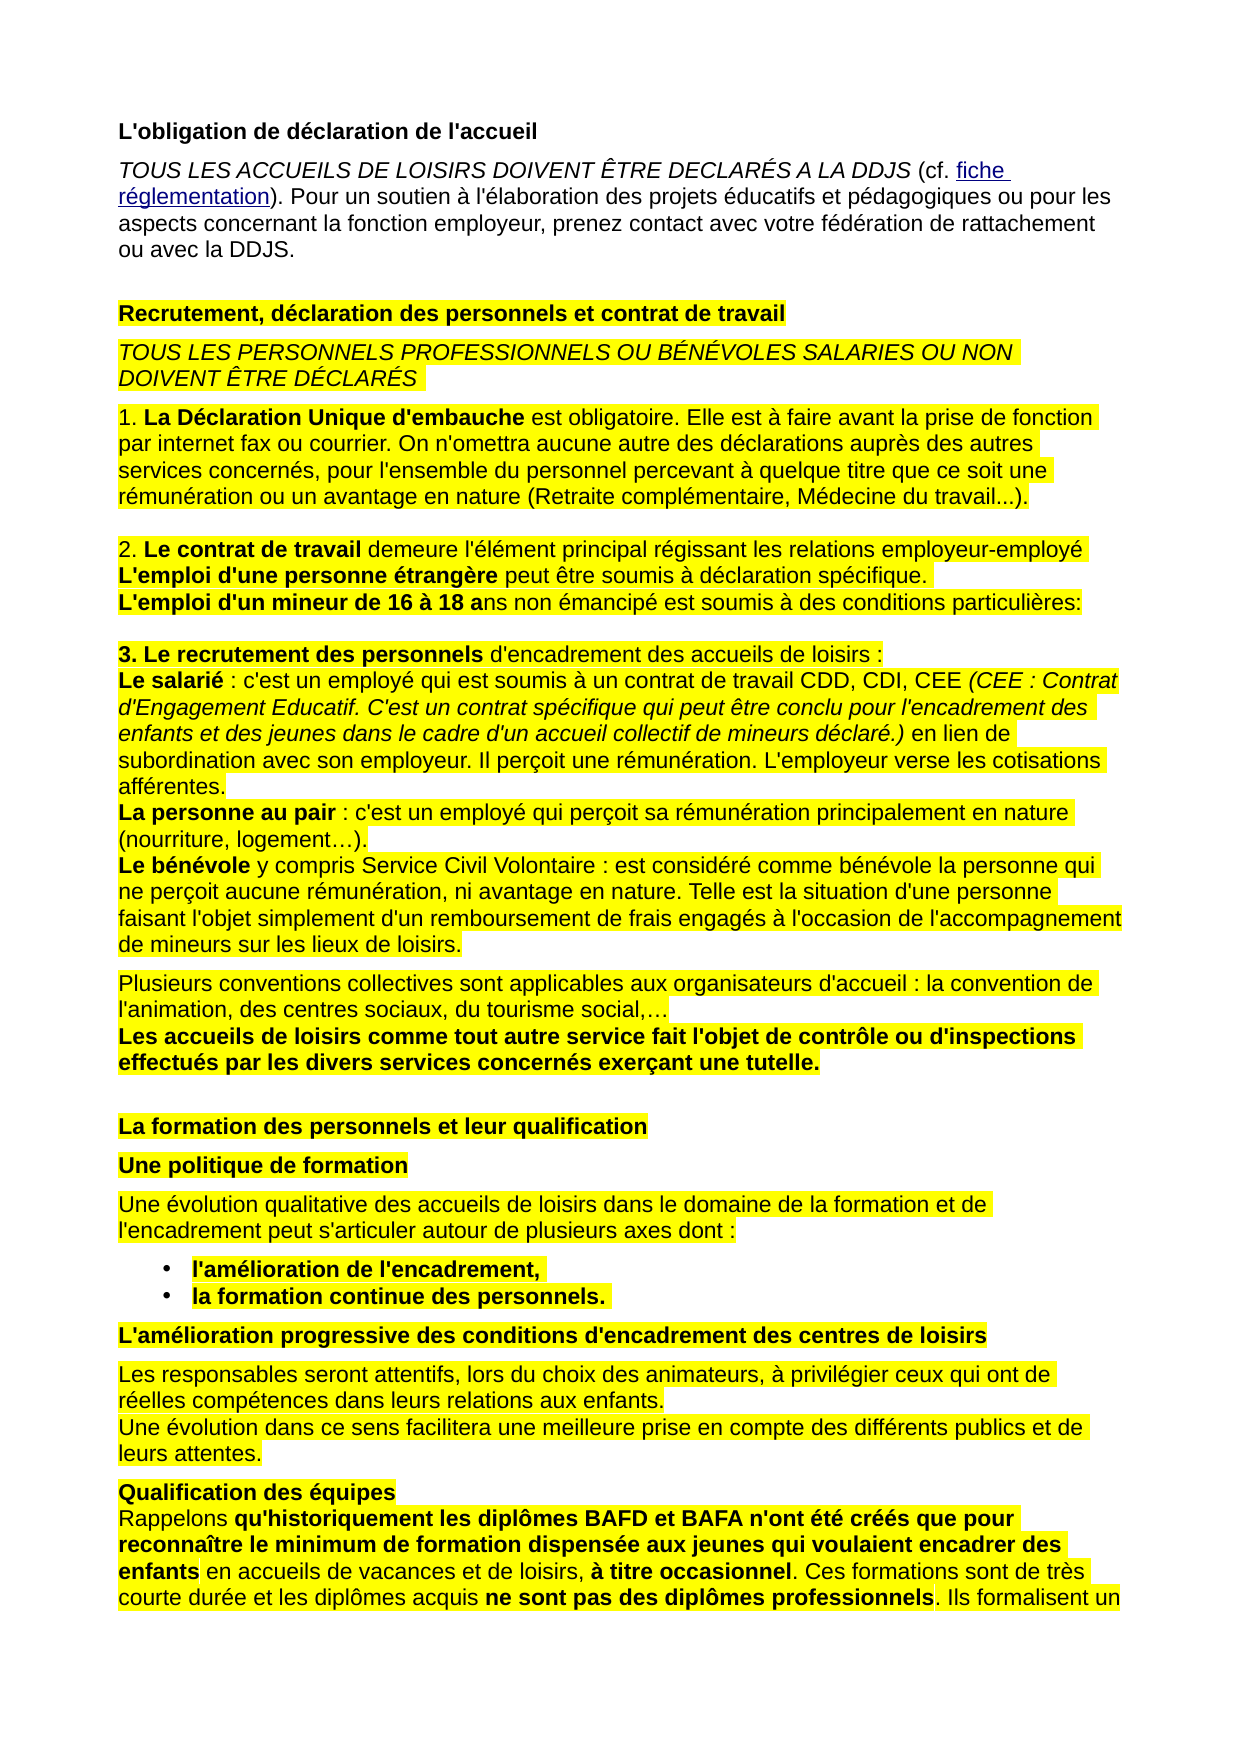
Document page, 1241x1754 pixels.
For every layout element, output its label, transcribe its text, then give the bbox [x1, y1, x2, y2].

subtitle La formation des personnels et leur qualification [118, 1113, 1122, 1139]
list la formation continue des personnels. [162, 1283, 1122, 1309]
list l'amélioration de l'encadrement, [162, 1256, 1122, 1283]
text L'amélioration progressive des conditions d'encadrement des centres de loisirs [118, 1322, 1122, 1348]
text Plusieurs conventions collectives sont applicables aux organisateurs d'accueil : la convention de l'animation, des centres sociaux, du tourisme social,… Les accueils de loisirs comme tout autre service fait l'objet de contrôle ou d'inspections effectués par les divers services concernés exerçant une tutelle. [118, 970, 1122, 1075]
subtitle L'obligation de déclaration de l'accueil [118, 118, 1122, 144]
text Qualification des équipes Rappelons qu'historiquement les diplômes BAFD et BAFA n'ont été créés que pour reconnaître le minimum de formation dispensée aux jeunes qui voulaient encadrer des enfants en accueils de vacances et de loisirs, à titre occasionnel. Ces formations sont de très courte durée et les diplômes acquis ne sont pas des diplômes professionnels. Ils formalisent un [118, 1479, 1122, 1611]
subtitle Recrutement, déclaration des personnels et contrat de travail [118, 300, 1122, 326]
text TOUS LES PERSONNELS PROFESSIONNELS OU BÉNÉVOLES SALARIES OU NON DOIVENT ÊTRE DÉCLARÉS [118, 339, 1122, 391]
text Les responsables seront attentifs, lors du choix des animateurs, à privilégier ceux qui ont de réelles compétences dans leurs relations aux enfants. Une évolution dans ce sens facilitera une meilleure prise en compte des différents publics et de leurs attentes. [118, 1361, 1122, 1466]
text 1. La Déclaration Unique d'embauche est obligatoire. Elle est à faire avant la prise de fonction par internet fax ou courrier. On n'omettra aucune autre des déclarations auprès des autres services concernés, pour l'ensemble du personnel percevant à quelque titre que ce soit une rémunération ou un avantage en nature (Retraite complémentaire, Médecine du travail...). 2. Le contrat de travail demeure l'élément principal régissant les relations employeur-employé L'emploi d'une personne étrangère peut être soumis à déclaration spécifique. L'emploi d'un mineur de 16 à 18 ans non émancipé est soumis à des conditions particulières: 3. Le recrutement des personnels d'encadrement des accueils de loisirs : Le salarié : c'est un employé qui est soumis à un contrat de travail CDD, CDI, CEE (CEE : Contrat d'Engagement Educatif. C'est un contrat spécifique qui peut être conclu pour l'encadrement des enfants et des jeunes dans le cadre d'un accueil collectif de mineurs déclaré.) en lien de subordination avec son employeur. Il perçoit une rémunération. L'employeur verse les cotisations afférentes. La personne au pair : c'est un employé qui perçoit sa rémunération principalement en nature (nourriture, logement…). Le bénévole y compris Service Civil Volontaire : est considéré comme bénévole la personne qui ne perçoit aucune rémunération, ni avantage en nature. Telle est la situation d'une personne faisant l'objet simplement d'un remboursement de frais engagés à l'occasion de l'accompagnement de mineurs sur les lieux de loisirs. [118, 404, 1122, 957]
text TOUS LES ACCUEILS DE LOISIRS DOIVENT ÊTRE DECLARÉS A LA DDJS (cf. fiche réglementation). Pour un soutien à l'élaboration des projets éducatifs et pédagogiques ou pour les aspects concernant la fonction employeur, prenez contact avec votre fédération de rattachement ou avec la DDJS. [118, 157, 1122, 262]
text Une évolution qualitative des accueils de loisirs dans le domaine de la formation et de l'encadrement peut s'articuler autour de plusieurs axes dont : [118, 1191, 1122, 1243]
text Une politique de formation [118, 1152, 1122, 1178]
